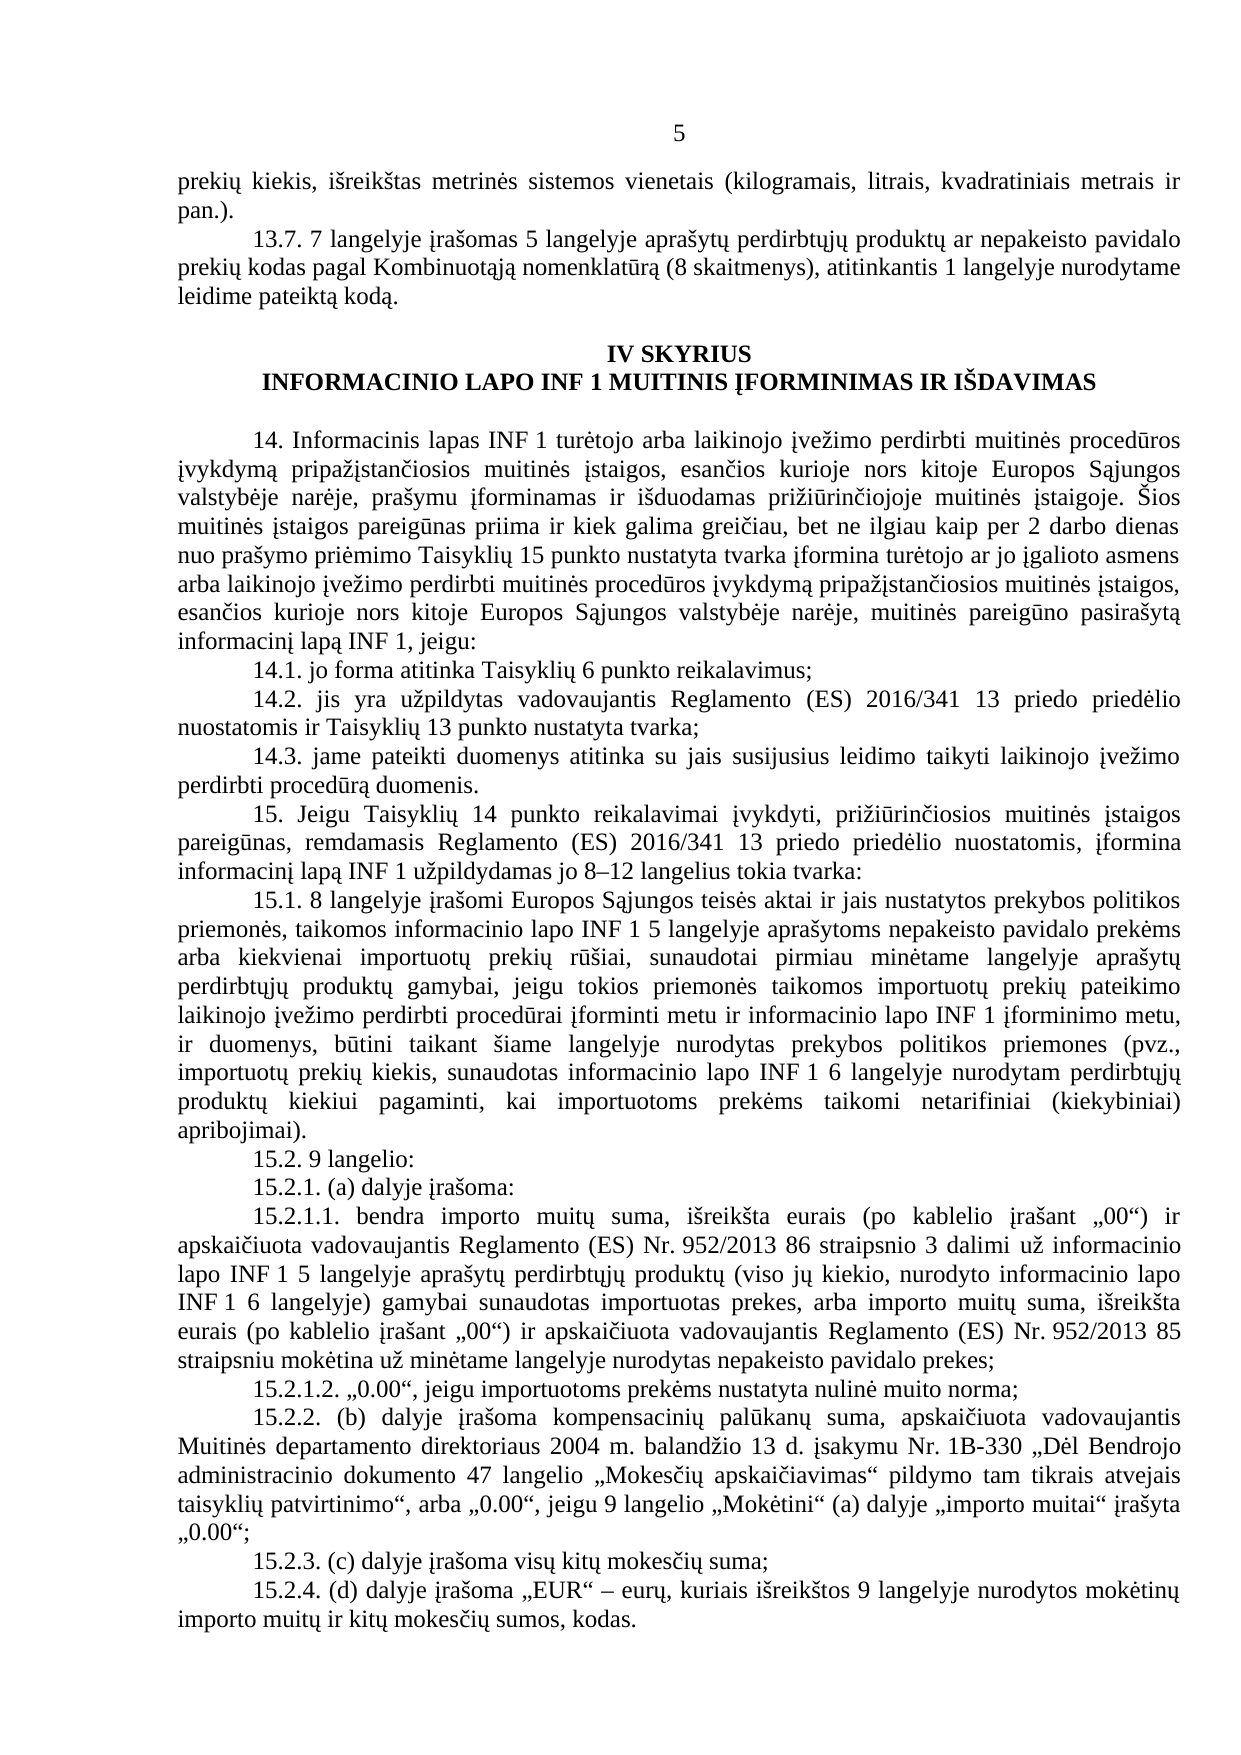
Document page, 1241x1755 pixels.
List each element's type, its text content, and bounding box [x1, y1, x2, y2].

text 15.2.1.1. bendra importo muitų suma, išreikšta eurais (po kablelio įrašant „00“) ir apskaičiuota vadovaujantis Reglamento (ES) Nr. 952/2013 86 straipsnio 3 dalimi už informacinio lapo INF 1 5 langelyje aprašytų perdirbtųjų produktų (viso jų kiekio, nurodyto informacinio lapo INF 1 6 langelyje) gamybai sunaudotas importuotas prekes, arba importo muitų suma, išreikšta eurais (po kablelio įrašant „00“) ir apskaičiuota vadovaujantis Reglamento (ES) Nr. 952/2013 85 straipsniu mokėtina už minėtame langelyje nurodytas nepakeisto pavidalo prekes; [177, 1201, 1181, 1374]
text 15.1. 8 langelyje įrašomi Europos Sąjungos teisės aktai ir jais nustatytos prekybos politikos priemonės, taikomos informacinio lapo INF 1 5 langelyje aprašytoms nepakeisto pavidalo prekėms arba kiekvienai importuotų prekių rūšiai, sunaudotai pirmiau minėtame langelyje aprašytų perdirbtųjų produktų gamybai, jeigu tokios priemonės taikomos importuotų prekių pateikimo laikinojo įvežimo perdirbti procedūrai įforminti metu ir informacinio lapo INF 1 įforminimo metu, ir duomenys, būtini taikant šiame langelyje nurodytas prekybos politikos priemones (pvz., importuotų prekių kiekis, sunaudotas informacinio lapo INF 1 6 langelyje nurodytam perdirbtųjų produktų kiekiui pagaminti, kai importuotoms prekėms taikomi netarifiniai (kiekybiniai) apribojimai). [177, 885, 1181, 1144]
text 14.2. jis yra užpildytas vadovaujantis Reglamento (ES) 2016/341 13 priedo priedėlio nuostatomis ir Taisyklių 13 punkto nustatyta tvarka; [177, 684, 1181, 741]
text IV SKYRIUS [177, 339, 1181, 367]
text 15.2.4. (d) dalyje įrašoma „EUR“ – eurų, kuriais išreikštos 9 langelyje nurodytos mokėtinų importo muitų ir kitų mokesčių sumos, kodas. [177, 1575, 1181, 1632]
text INFORMACINIO LAPO INF 1 MUITINIS ĮFORMINIMAS IR IŠDAVIMAS [177, 367, 1181, 396]
text prekių kiekis, išreikštas metrinės sistemos vienetais (kilogramais, litrais, kvadratiniais metrais ir pan.). [177, 166, 1181, 224]
text 13.7. 7 langelyje įrašomas 5 langelyje aprašytų perdirbtųjų produktų ar nepakeisto pavidalo prekių kodas pagal Kombinuotąją nomenklatūrą (8 skaitmenys), atitinkantis 1 langelyje nurodytame leidime pateiktą kodą. [177, 224, 1181, 310]
text 14.1. jo forma atitinka Taisyklių 6 punkto reikalavimus; [177, 655, 1181, 684]
text 15.2.1.2. „0.00“, jeigu importuotoms prekėms nustatyta nulinė muito norma; [177, 1374, 1181, 1402]
text 14.3. jame pateikti duomenys atitinka su jais susijusius leidimo taikyti laikinojo įvežimo perdirbti procedūrą duomenis. [177, 741, 1181, 799]
text 15. Jeigu Taisyklių 14 punkto reikalavimai įvykdyti, prižiūrinčiosios muitinės įstaigos pareigūnas, remdamasis Reglamento (ES) 2016/341 13 priedo priedėlio nuostatomis, įformina informacinį lapą INF 1 užpildydamas jo 8–12 langelius tokia tvarka: [177, 799, 1181, 885]
text 15.2.2. (b) dalyje įrašoma kompensacinių palūkanų suma, apskaičiuota vadovaujantis Muitinės departamento direktoriaus 2004 m. balandžio 13 d. įsakymu Nr. 1B-330 „Dėl Bendrojo administracinio dokumento 47 langelio „Mokesčių apskaičiavimas“ pildymo tam tikrais atvejais taisyklių patvirtinimo“, arba „0.00“, jeigu 9 langelio „Mokėtini“ (a) dalyje „importo muitai“ įrašyta „0.00“; [177, 1402, 1181, 1546]
text 15.2.3. (c) dalyje įrašoma visų kitų mokesčių suma; [177, 1546, 1181, 1575]
text 15.2.1. (a) dalyje įrašoma: [177, 1172, 1181, 1201]
text 15.2. 9 langelio: [177, 1144, 1181, 1172]
text 14. Informacinis lapas INF 1 turėtojo arba laikinojo įvežimo perdirbti muitinės procedūros įvykdymą pripažįstančiosios muitinės įstaigos, esančios kurioje nors kitoje Europos Sąjungos valstybėje narėje, prašymu įforminamas ir išduodamas prižiūrinčiojoje muitinės įstaigoje. Šios muitinės įstaigos pareigūnas priima ir kiek galima greičiau, bet ne ilgiau kaip per 2 darbo dienas nuo prašymo priėmimo Taisyklių 15 punkto nustatyta tvarka įformina turėtojo ar jo įgalioto asmens arba laikinojo įvežimo perdirbti muitinės procedūros įvykdymą pripažįstančiosios muitinės įstaigos, esančios kurioje nors kitoje Europos Sąjungos valstybėje narėje, muitinės pareigūno pasirašytą informacinį lapą INF 1, jeigu: [177, 425, 1181, 655]
